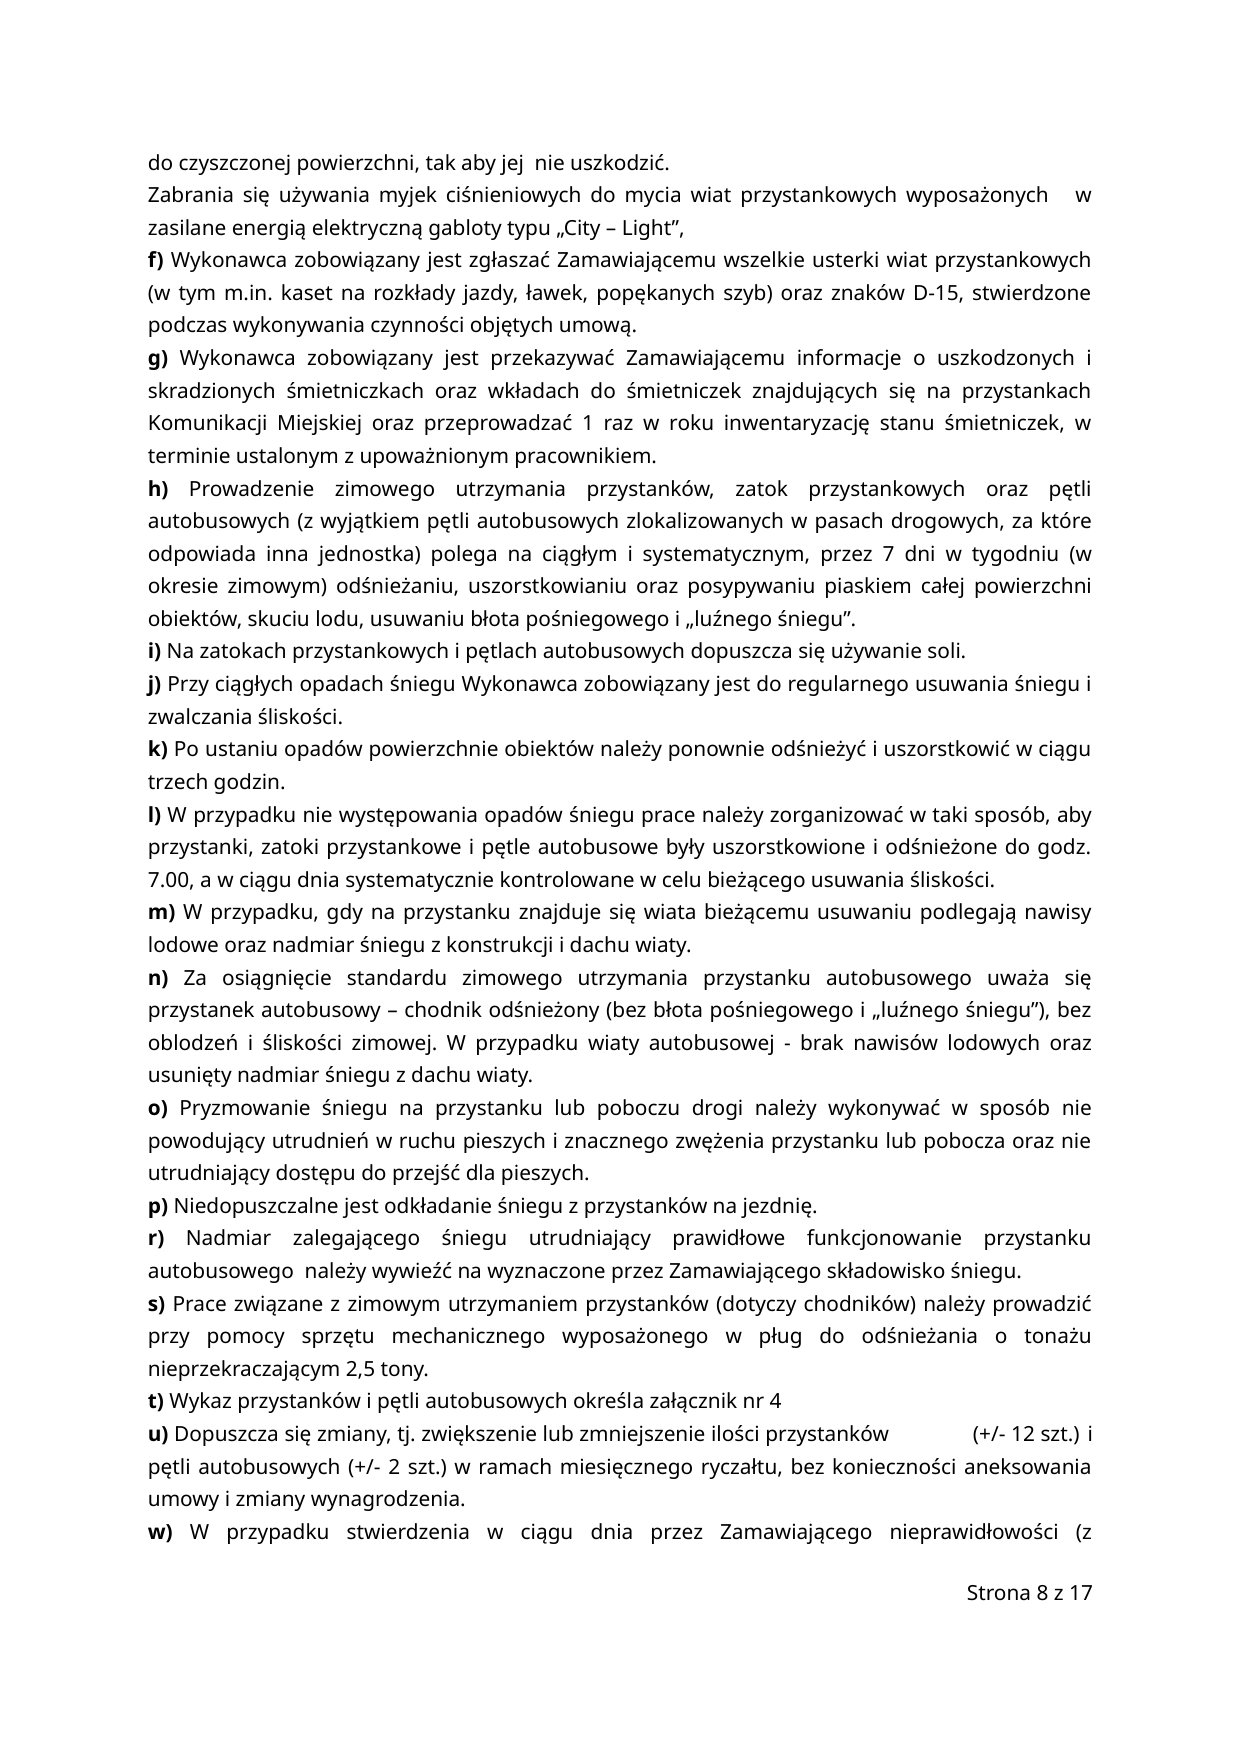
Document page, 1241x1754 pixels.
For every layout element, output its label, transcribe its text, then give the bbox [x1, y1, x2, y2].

text m) W przypadku, gdy na przystanku znajduje się wiata bieżącemu usuwaniu podlegają nawisy lodowe oraz nadmiar śniegu z konstrukcji i dachu wiaty. [148, 897, 1093, 958]
text p) Niedopuszczalne jest odkładanie śniegu z przystanków na jezdnię. [148, 1191, 1093, 1219]
text t) Wykaz przystanków i pętli autobusowych określa załącznik nr 4 [148, 1387, 1093, 1415]
text s) Prace związane z zimowym utrzymaniem przystanków (dotyczy chodników) należy prowadzić przy pomocy sprzętu mechanicznego wyposażonego w pług do odśnieżania o tonażu nieprzekraczającym 2,5 tony. [148, 1289, 1093, 1382]
text l) W przypadku nie występowania opadów śniegu prace należy zorganizować w taki sposób, aby przystanki, zatoki przystankowe i pętle autobusowe były uszorstkowione i odśnieżone do godz. 7.00, a w ciągu dnia systematycznie kontrolowane w celu bieżącego usuwania śliskości. [148, 800, 1093, 893]
text i) Na zatokach przystankowych i pętlach autobusowych dopuszcza się używanie soli. [148, 637, 1093, 665]
text do czyszczonej powierzchni, tak aby jej nie uszkodzić. [148, 148, 1093, 176]
text Zabrania się używania myjek ciśnieniowych do mycia wiat przystankowych wyposażonych w zasilane energią elektryczną gabloty typu „City – Light”, [148, 180, 1093, 241]
text n) Za osiągnięcie standardu zimowego utrzymania przystanku autobusowego uważa się przystanek autobusowy – chodnik odśnieżony (bez błota pośniegowego i „luźnego śniegu”), bez oblodzeń i śliskości zimowej. W przypadku wiaty autobusowej - brak nawisów lodowych oraz usunięty nadmiar śniegu z dachu wiaty. [148, 963, 1093, 1089]
text f) Wykonawca zobowiązany jest zgłaszać Zamawiającemu wszelkie usterki wiat przystankowych (w tym m.in. kaset na rozkłady jazdy, ławek, popękanych szyb) oraz znaków D-15, stwierdzone podczas wykonywania czynności objętych umową. [148, 245, 1093, 339]
text h) Prowadzenie zimowego utrzymania przystanków, zatok przystankowych oraz pętli autobusowych (z wyjątkiem pętli autobusowych zlokalizowanych w pasach drogowych, za które odpowiada inna jednostka) polega na ciągłym i systematycznym, przez 7 dni w tygodniu (w okresie zimowym) odśnieżaniu, uszorstkowianiu oraz posypywaniu piaskiem całej powierzchni obiektów, skuciu lodu, usuwaniu błota pośniegowego i „luźnego śniegu”. [148, 474, 1093, 632]
text g) Wykonawca zobowiązany jest przekazywać Zamawiającemu informacje o uszkodzonych i skradzionych śmietniczkach oraz wkładach do śmietniczek znajdujących się na przystankach Komunikacji Miejskiej oraz przeprowadzać 1 raz w roku inwentaryzację stanu śmietniczek, w terminie ustalonym z upoważnionym pracownikiem. [148, 343, 1093, 469]
text j) Przy ciągłych opadach śniegu Wykonawca zobowiązany jest do regularnego usuwania śniegu i zwalczania śliskości. [148, 669, 1093, 730]
text r) Nadmiar zalegającego śniegu utrudniający prawidłowe funkcjonowanie przystanku autobusowego należy wywieźć na wyznaczone przez Zamawiającego składowisko śniegu. [148, 1223, 1093, 1284]
text o) Pryzmowanie śniegu na przystanku lub poboczu drogi należy wykonywać w sposób nie powodujący utrudnień w ruchu pieszych i znacznego zwężenia przystanku lub pobocza oraz nie utrudniający dostępu do przejść dla pieszych. [148, 1093, 1093, 1187]
text k) Po ustaniu opadów powierzchnie obiektów należy ponownie odśnieżyć i uszorstkowić w ciągu trzech godzin. [148, 734, 1093, 796]
text w) W przypadku stwierdzenia w ciągu dnia przez Zamawiającego nieprawidłowości (z [148, 1517, 1093, 1545]
text u) Dopuszcza się zmiany, tj. zwiększenie lub zmniejszenie ilości przystanków (+/- 12 szt.) i pętli autobusowych (+/- 2 szt.) w ramach miesięcznego ryczałtu, bez konieczności aneksowania umowy i zmiany wynagrodzenia. [148, 1419, 1093, 1513]
